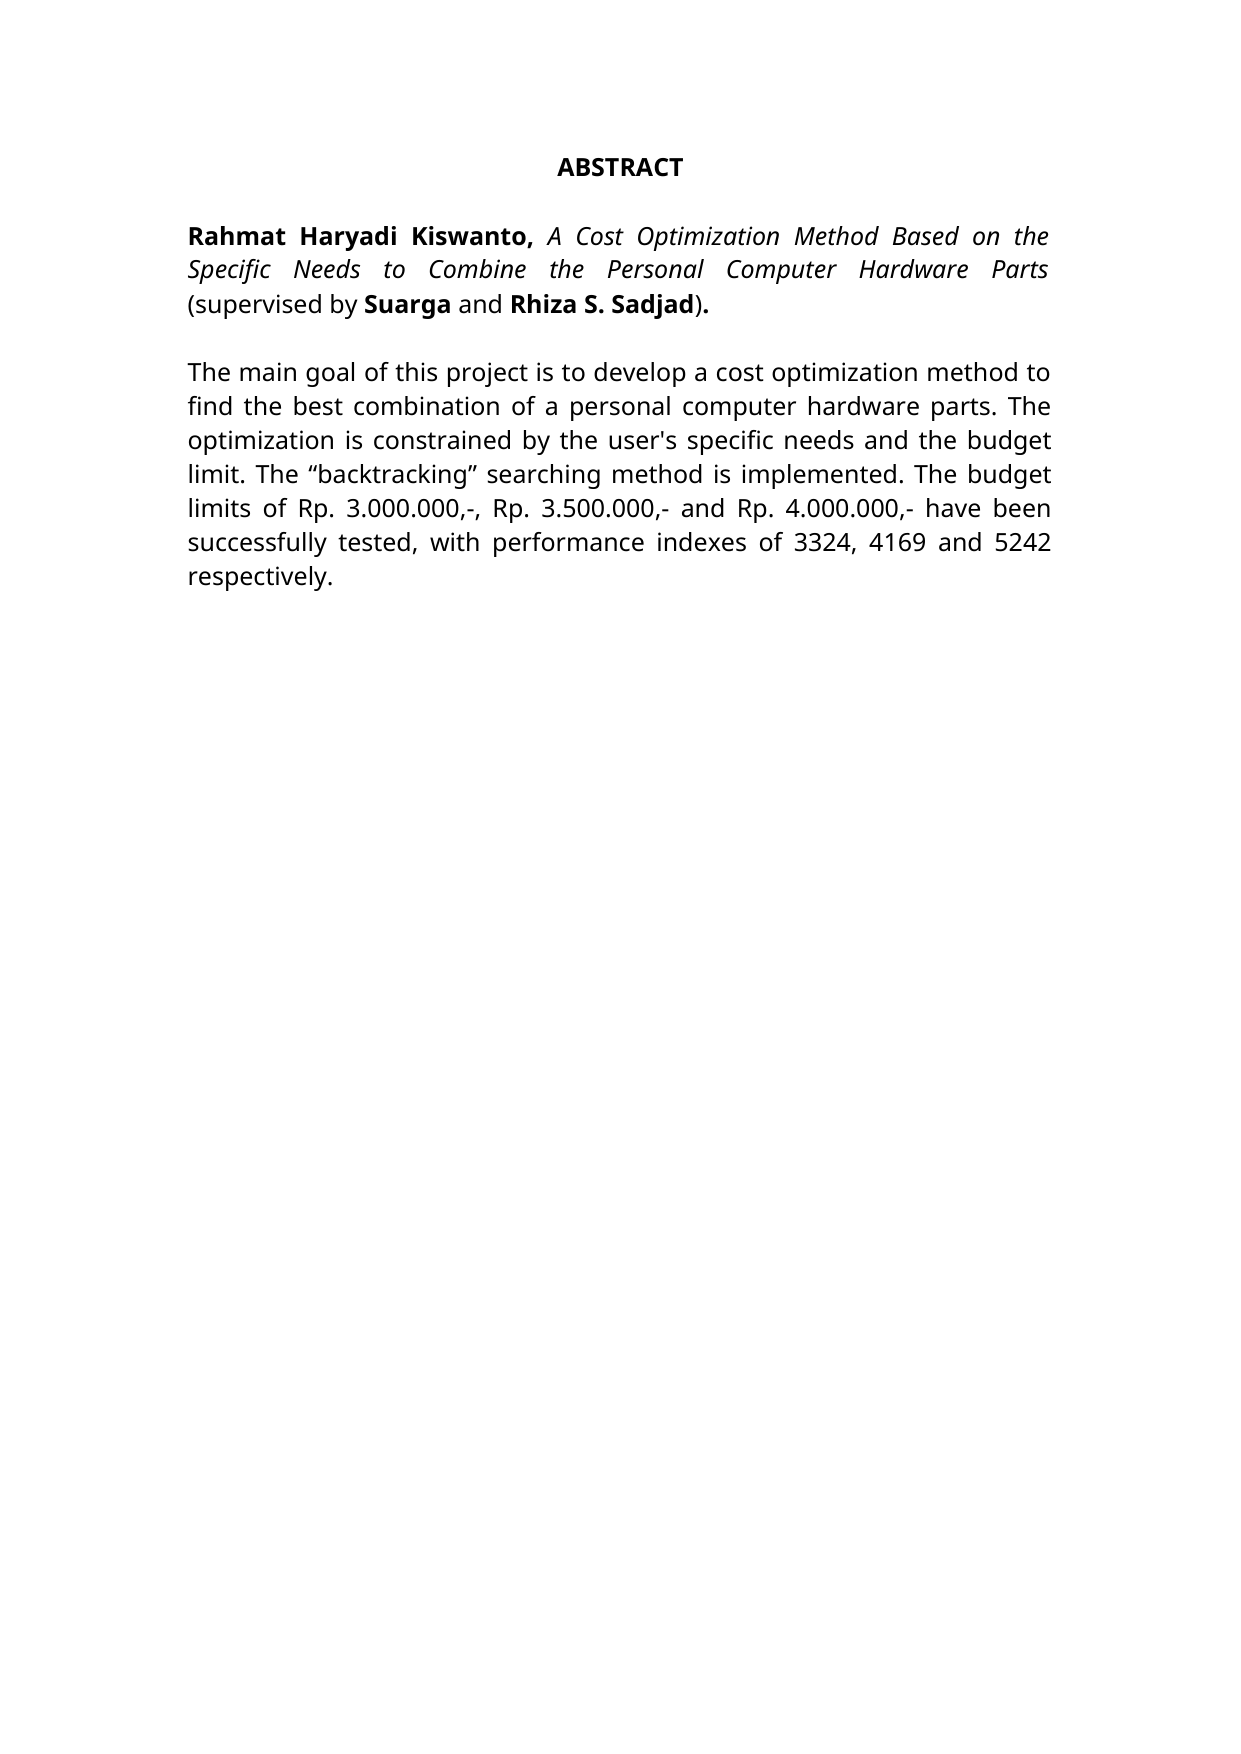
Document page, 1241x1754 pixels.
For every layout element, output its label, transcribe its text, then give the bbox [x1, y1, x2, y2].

subtitle ABSTRACT [187, 150, 1053, 184]
text Rahmat Haryadi Kiswanto, A Cost Optimization Method Based on the Specific Needs to Combine the Personal Computer Hardware Parts (supervised by Suarga and Rhiza S. Sadjad). [187, 218, 1053, 320]
text The main goal of this project is to develop a cost optimization method to find the best combination of a personal computer hardware parts. The optimization is constrained by the user's specific needs and the budget limit. The “backtracking” searching method is implemented. The budget limits of Rp. 3.000.000,-, Rp. 3.500.000,- and Rp. 4.000.000,- have been successfully tested, with performance indexes of 3324, 4169 and 5242 respectively. [187, 354, 1053, 593]
